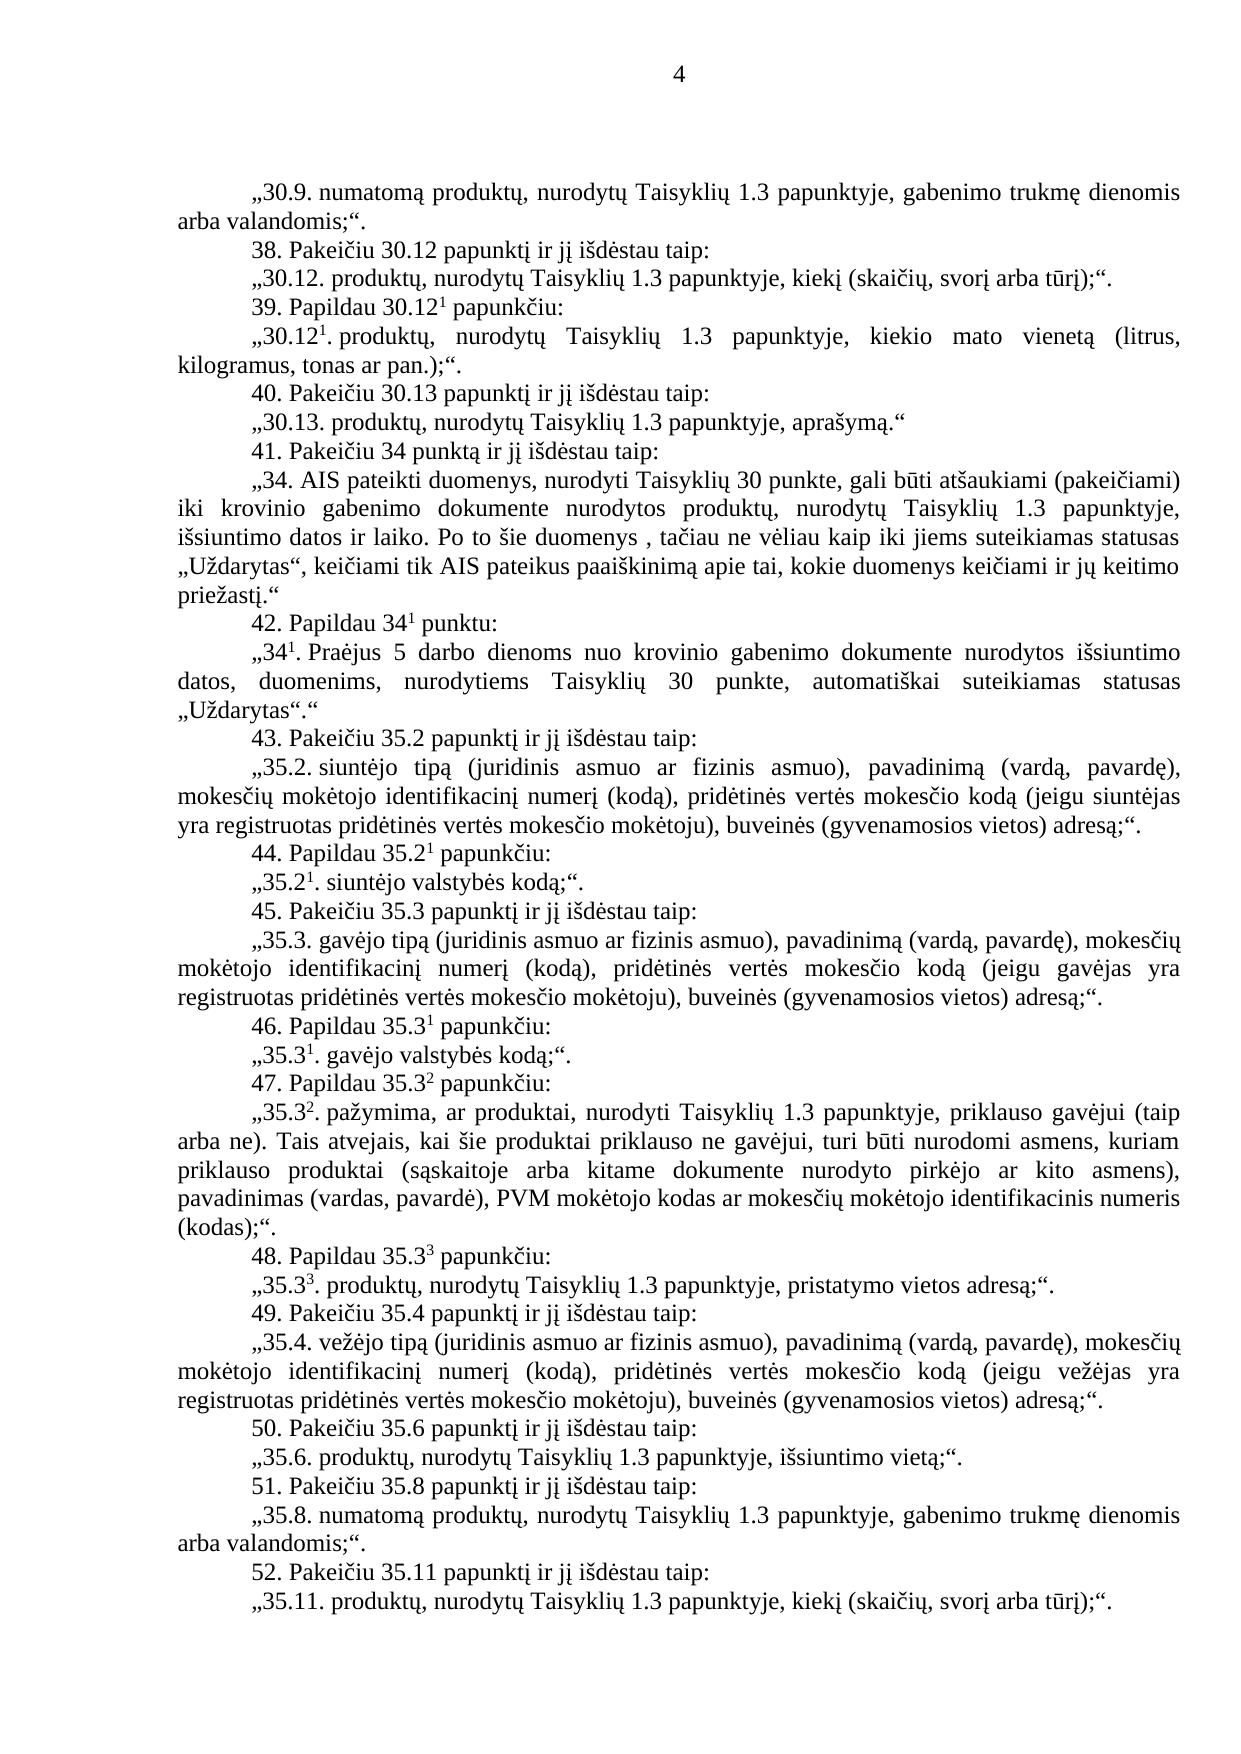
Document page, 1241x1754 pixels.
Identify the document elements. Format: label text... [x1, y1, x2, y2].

text 38. Pakeičiu 30.12 papunktį ir jį išdėstau taip: [177, 235, 1181, 263]
text „341. Praėjus 5 darbo dienoms nuo krovinio gabenimo dokumente nurodytos išsiuntimo datos, duomenims, nurodytiems Taisyklių 30 punkte, automatiškai suteikiamas statusas „Uždarytas“.“ [177, 637, 1181, 723]
text „30.121. produktų, nurodytų Taisyklių 1.3 papunktyje, kiekio mato vienetą (litrus, kilogramus, tonas ar pan.);“. [177, 321, 1181, 378]
text 42. Papildau 341 punktu: [177, 608, 1181, 637]
text 39. Papildau 30.121 papunkčiu: [177, 292, 1181, 321]
text „35.11. produktų, nurodytų Taisyklių 1.3 papunktyje, kiekį (skaičių, svorį arba tūrį);“. [177, 1586, 1181, 1615]
text 43. Pakeičiu 35.2 papunktį ir jį išdėstau taip: [177, 723, 1181, 752]
text „35.3. gavėjo tipą (juridinis asmuo ar fizinis asmuo), pavadinimą (vardą, pavardę), mokesčių mokėtojo identifikacinį numerį (kodą), pridėtinės vertės mokesčio kodą (jeigu gavėjas yra registruotas pridėtinės vertės mokesčio mokėtoju), buveinės (gyvenamosios vietos) adresą;“. [177, 925, 1181, 1011]
text „35.31. gavėjo valstybės kodą;“. [177, 1040, 1181, 1068]
text 41. Pakeičiu 34 punktą ir jį išdėstau taip: [177, 436, 1181, 465]
text „35.4. vežėjo tipą (juridinis asmuo ar fizinis asmuo), pavadinimą (vardą, pavardę), mokesčių mokėtojo identifikacinį numerį (kodą), pridėtinės vertės mokesčio kodą (jeigu vežėjas yra registruotas pridėtinės vertės mokesčio mokėtoju), buveinės (gyvenamosios vietos) adresą;“. [177, 1327, 1181, 1413]
text „35.8. numatomą produktų, nurodytų Taisyklių 1.3 papunktyje, gabenimo trukmę dienomis arba valandomis;“. [177, 1500, 1181, 1557]
text „35.33. produktų, nurodytų Taisyklių 1.3 papunktyje, pristatymo vietos adresą;“. [177, 1270, 1181, 1298]
text 45. Pakeičiu 35.3 papunktį ir jį išdėstau taip: [177, 896, 1181, 925]
text „30.9. numatomą produktų, nurodytų Taisyklių 1.3 papunktyje, gabenimo trukmę dienomis arba valandomis;“. [177, 177, 1181, 235]
text 49. Pakeičiu 35.4 papunktį ir jį išdėstau taip: [177, 1298, 1181, 1327]
text 52. Pakeičiu 35.11 papunktį ir jį išdėstau taip: [177, 1557, 1181, 1586]
text 47. Papildau 35.32 papunkčiu: [177, 1068, 1181, 1097]
text 51. Pakeičiu 35.8 papunktį ir jį išdėstau taip: [177, 1471, 1181, 1500]
text 44. Papildau 35.21 papunkčiu: [177, 838, 1181, 867]
text „35.21. siuntėjo valstybės kodą;“. [177, 867, 1181, 896]
text 46. Papildau 35.31 papunkčiu: [177, 1011, 1181, 1040]
text 40. Pakeičiu 30.13 papunktį ir jį išdėstau taip: [177, 378, 1181, 407]
text „30.12. produktų, nurodytų Taisyklių 1.3 papunktyje, kiekį (skaičių, svorį arba tūrį);“. [177, 263, 1181, 292]
text 48. Papildau 35.33 papunkčiu: [177, 1241, 1181, 1270]
text „34. AIS pateikti duomenys, nurodyti Taisyklių 30 punkte, gali būti atšaukiami (pakeičiami) iki krovinio gabenimo dokumente nurodytos produktų, nurodytų Taisyklių 1.3 papunktyje, išsiuntimo datos ir laiko. Po to šie duomenys , tačiau ne vėliau kaip iki jiems suteikiamas statusas „Uždarytas“, keičiami tik AIS pateikus paaiškinimą apie tai, kokie duomenys keičiami ir jų keitimo priežastį.“ [177, 465, 1181, 608]
text „30.13. produktų, nurodytų Taisyklių 1.3 papunktyje, aprašymą.“ [177, 407, 1181, 436]
text „35.2. siuntėjo tipą (juridinis asmuo ar fizinis asmuo), pavadinimą (vardą, pavardę), mokesčių mokėtojo identifikacinį numerį (kodą), pridėtinės vertės mokesčio kodą (jeigu siuntėjas yra registruotas pridėtinės vertės mokesčio mokėtoju), buveinės (gyvenamosios vietos) adresą;“. [177, 752, 1181, 838]
text „35.32. pažymima, ar produktai, nurodyti Taisyklių 1.3 papunktyje, priklauso gavėjui (taip arba ne). Tais atvejais, kai šie produktai priklauso ne gavėjui, turi būti nurodomi asmens, kuriam priklauso produktai (sąskaitoje arba kitame dokumente nurodyto pirkėjo ar kito asmens), pavadinimas (vardas, pavardė), PVM mokėtojo kodas ar mokesčių mokėtojo identifikacinis numeris (kodas);“. [177, 1097, 1181, 1241]
text „35.6. produktų, nurodytų Taisyklių 1.3 papunktyje, išsiuntimo vietą;“. [177, 1442, 1181, 1471]
text 50. Pakeičiu 35.6 papunktį ir jį išdėstau taip: [177, 1413, 1181, 1442]
